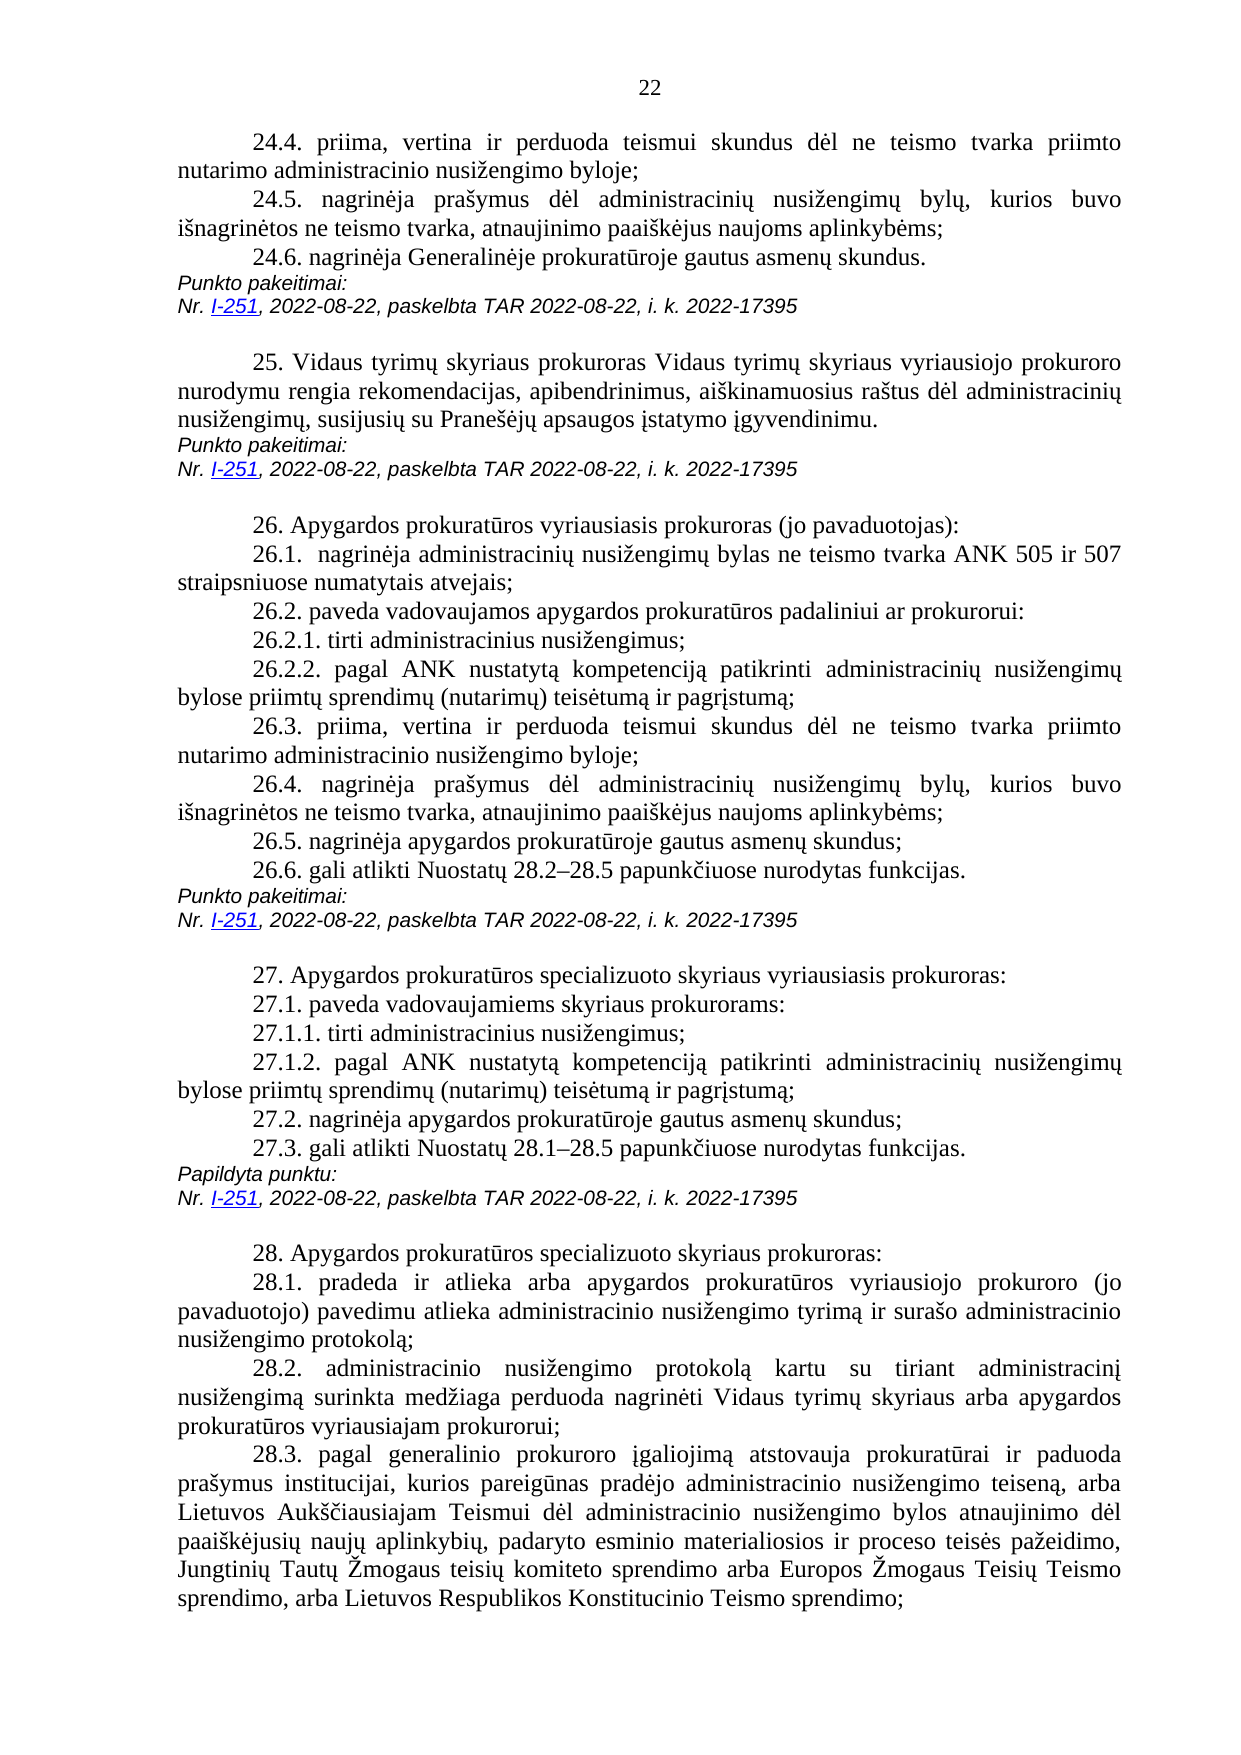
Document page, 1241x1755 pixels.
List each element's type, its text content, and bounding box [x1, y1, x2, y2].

text 24.5. nagrinėja prašymus dėl administracinių nusižengimų bylų, kurios buvo išnagrinėtos ne teismo tvarka, atnaujinimo paaiškėjus naujoms aplinkybėms; [177, 184, 1122, 242]
text Punkto pakeitimai: [177, 433, 1122, 457]
text Nr. I-251, 2022-08-22, paskelbta TAR 2022-08-22, i. k. 2022-17395 [177, 294, 1122, 318]
text 26.5. nagrinėja apygardos prokuratūroje gautus asmenų skundus; [177, 826, 1122, 855]
text Nr. I-251, 2022-08-22, paskelbta TAR 2022-08-22, i. k. 2022-17395 [177, 1186, 1122, 1209]
text 26.2.2. pagal ANK nustatytą kompetenciją patikrinti administracinių nusižengimų bylose priimtų sprendimų (nutarimų) teisėtumą ir pagrįstumą; [177, 654, 1122, 711]
text 27.1.1. tirti administracinius nusižengimus; [177, 1018, 1122, 1047]
text 28. Apygardos prokuratūros specializuoto skyriaus prokuroras: [177, 1238, 1122, 1267]
text Nr. I-251, 2022-08-22, paskelbta TAR 2022-08-22, i. k. 2022-17395 [177, 908, 1122, 932]
text 26. Apygardos prokuratūros vyriausiasis prokuroras (jo pavaduotojas): [177, 510, 1122, 539]
text Punkto pakeitimai: [177, 270, 1122, 294]
text Nr. I-251, 2022-08-22, paskelbta TAR 2022-08-22, i. k. 2022-17395 [177, 457, 1122, 481]
text 25. Vidaus tyrimų skyriaus prokuroras Vidaus tyrimų skyriaus vyriausiojo prokuroro nurodymu rengia rekomendacijas, apibendrinimus, aiškinamuosius raštus dėl administracinių nusižengimų, susijusių su Pranešėjų apsaugos įstatymo įgyvendinimu. [177, 347, 1122, 433]
text 27.1.2. pagal ANK nustatytą kompetenciją patikrinti administracinių nusižengimų bylose priimtų sprendimų (nutarimų) teisėtumą ir pagrįstumą; [177, 1047, 1122, 1104]
text 26.2. paveda vadovaujamos apygardos prokuratūros padaliniui ar prokurorui: [177, 596, 1122, 625]
text 26.2.1. tirti administracinius nusižengimus; [177, 625, 1122, 654]
text Papildyta punktu: [177, 1162, 1122, 1186]
text 27.1. paveda vadovaujamiems skyriaus prokurorams: [177, 989, 1122, 1018]
text 26.4. nagrinėja prašymus dėl administracinių nusižengimų bylų, kurios buvo išnagrinėtos ne teismo tvarka, atnaujinimo paaiškėjus naujoms aplinkybėms; [177, 769, 1122, 826]
text Punkto pakeitimai: [177, 884, 1122, 908]
text 27.3. gali atlikti Nuostatų 28.1–28.5 papunkčiuose nurodytas funkcijas. [177, 1133, 1122, 1162]
text 27. Apygardos prokuratūros specializuoto skyriaus vyriausiasis prokuroras: [177, 960, 1122, 989]
text 26.6. gali atlikti Nuostatų 28.2–28.5 papunkčiuose nurodytas funkcijas. [177, 855, 1122, 884]
text 28.2. administracinio nusižengimo protokolą kartu su tiriant administracinį nusižengimą surinkta medžiaga perduoda nagrinėti Vidaus tyrimų skyriaus arba apygardos prokuratūros vyriausiajam prokurorui; [177, 1353, 1122, 1439]
text 24.4. priima, vertina ir perduoda teismui skundus dėl ne teismo tvarka priimto nutarimo administracinio nusižengimo byloje; [177, 127, 1122, 184]
text 27.2. nagrinėja apygardos prokuratūroje gautus asmenų skundus; [177, 1104, 1122, 1133]
text 26.3. priima, vertina ir perduoda teismui skundus dėl ne teismo tvarka priimto nutarimo administracinio nusižengimo byloje; [177, 711, 1122, 769]
text 28.3. pagal generalinio prokuroro įgaliojimą atstovauja prokuratūrai ir paduoda prašymus institucijai, kurios pareigūnas pradėjo administracinio nusižengimo teiseną, arba Lietuvos Aukščiausiajam Teismui dėl administracinio nusižengimo bylos atnaujinimo dėl paaiškėjusių naujų aplinkybių, padaryto esminio materialiosios ir proceso teisės pažeidimo, Jungtinių Tautų Žmogaus teisių komiteto sprendimo arba Europos Žmogaus Teisių Teismo sprendimo, arba Lietuvos Respublikos Konstitucinio Teismo sprendimo; [177, 1439, 1122, 1612]
text 26.1. nagrinėja administracinių nusižengimų bylas ne teismo tvarka ANK 505 ir 507 straipsniuose numatytais atvejais; [177, 539, 1122, 596]
text 28.1. pradeda ir atlieka arba apygardos prokuratūros vyriausiojo prokuroro (jo pavaduotojo) pavedimu atlieka administracinio nusižengimo tyrimą ir surašo administracinio nusižengimo protokolą; [177, 1267, 1122, 1353]
text 24.6. nagrinėja Generalinėje prokuratūroje gautus asmenų skundus. [177, 242, 1122, 270]
